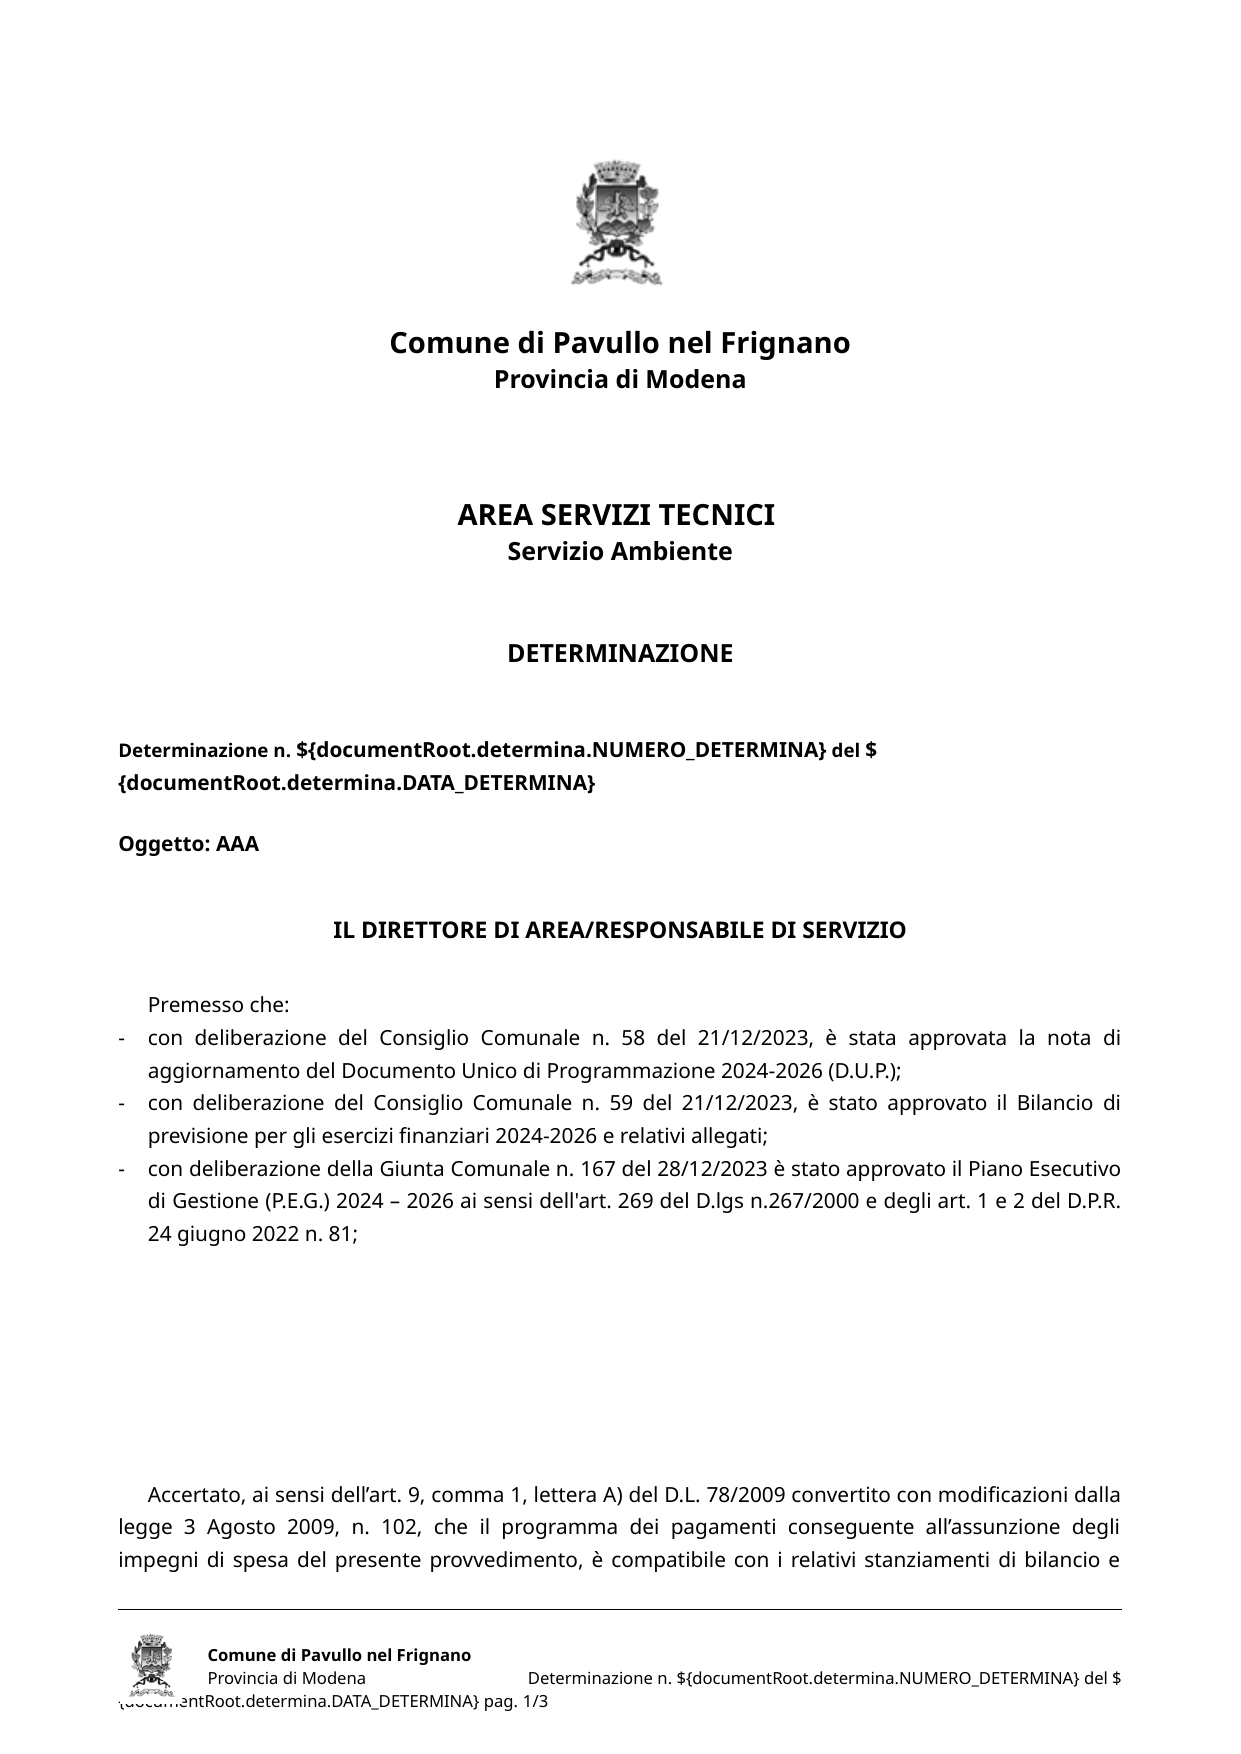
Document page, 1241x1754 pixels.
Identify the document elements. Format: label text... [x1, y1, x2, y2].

list con deliberazione della Giunta Comunale n. 167 del 28/12/2023 è stato approvato il Piano Esecutivo di Gestione (P.E.G.) 2024 – 2026 ai sensi dell'art. 269 del D.lgs n.267/2000 e degli art. 1 e 2 del D.P.R. 24 giugno 2022 n. 81; [118, 1154, 1122, 1247]
text Premesso che: [118, 991, 1122, 1019]
list con deliberazione del Consiglio Comunale n. 59 del 21/12/2023, è stato approvato il Bilancio di previsione per gli esercizi finanziari 2024-2026 e relativi allegati; [118, 1088, 1122, 1149]
text AREA SERVIZI TECNICI [118, 494, 1122, 533]
picture [120, 1631, 183, 1704]
text DETERMINAZIONE [118, 636, 1122, 670]
picture [546, 152, 695, 289]
text Accertato, ai sensi dell’art. 9, comma 1, lettera A) del D.L. 78/2009 convertito con modificazioni dalla legge 3 Agosto 2009, n. 102, che il programma dei pagamenti conseguente all’assunzione degli impegni di spesa del presente provvedimento, è compatibile con i relativi stanziamenti di bilancio e [118, 1480, 1122, 1573]
list con deliberazione del Consiglio Comunale n. 58 del 21/12/2023, è stata approvata la nota di aggiornamento del Documento Unico di Programmazione 2024-2026 (D.U.P.); [118, 1023, 1122, 1084]
text Determinazione n. ${documentRoot.determina.NUMERO_DETERMINA} del ${documentRoot.determina.DATA_DETERMINA} [118, 735, 1122, 796]
text Servizio Ambiente [118, 533, 1122, 568]
text Oggetto: AAA [118, 829, 1122, 857]
text IL DIRETTORE DI AREA/RESPONSABILE DI SERVIZIO [118, 914, 1122, 946]
